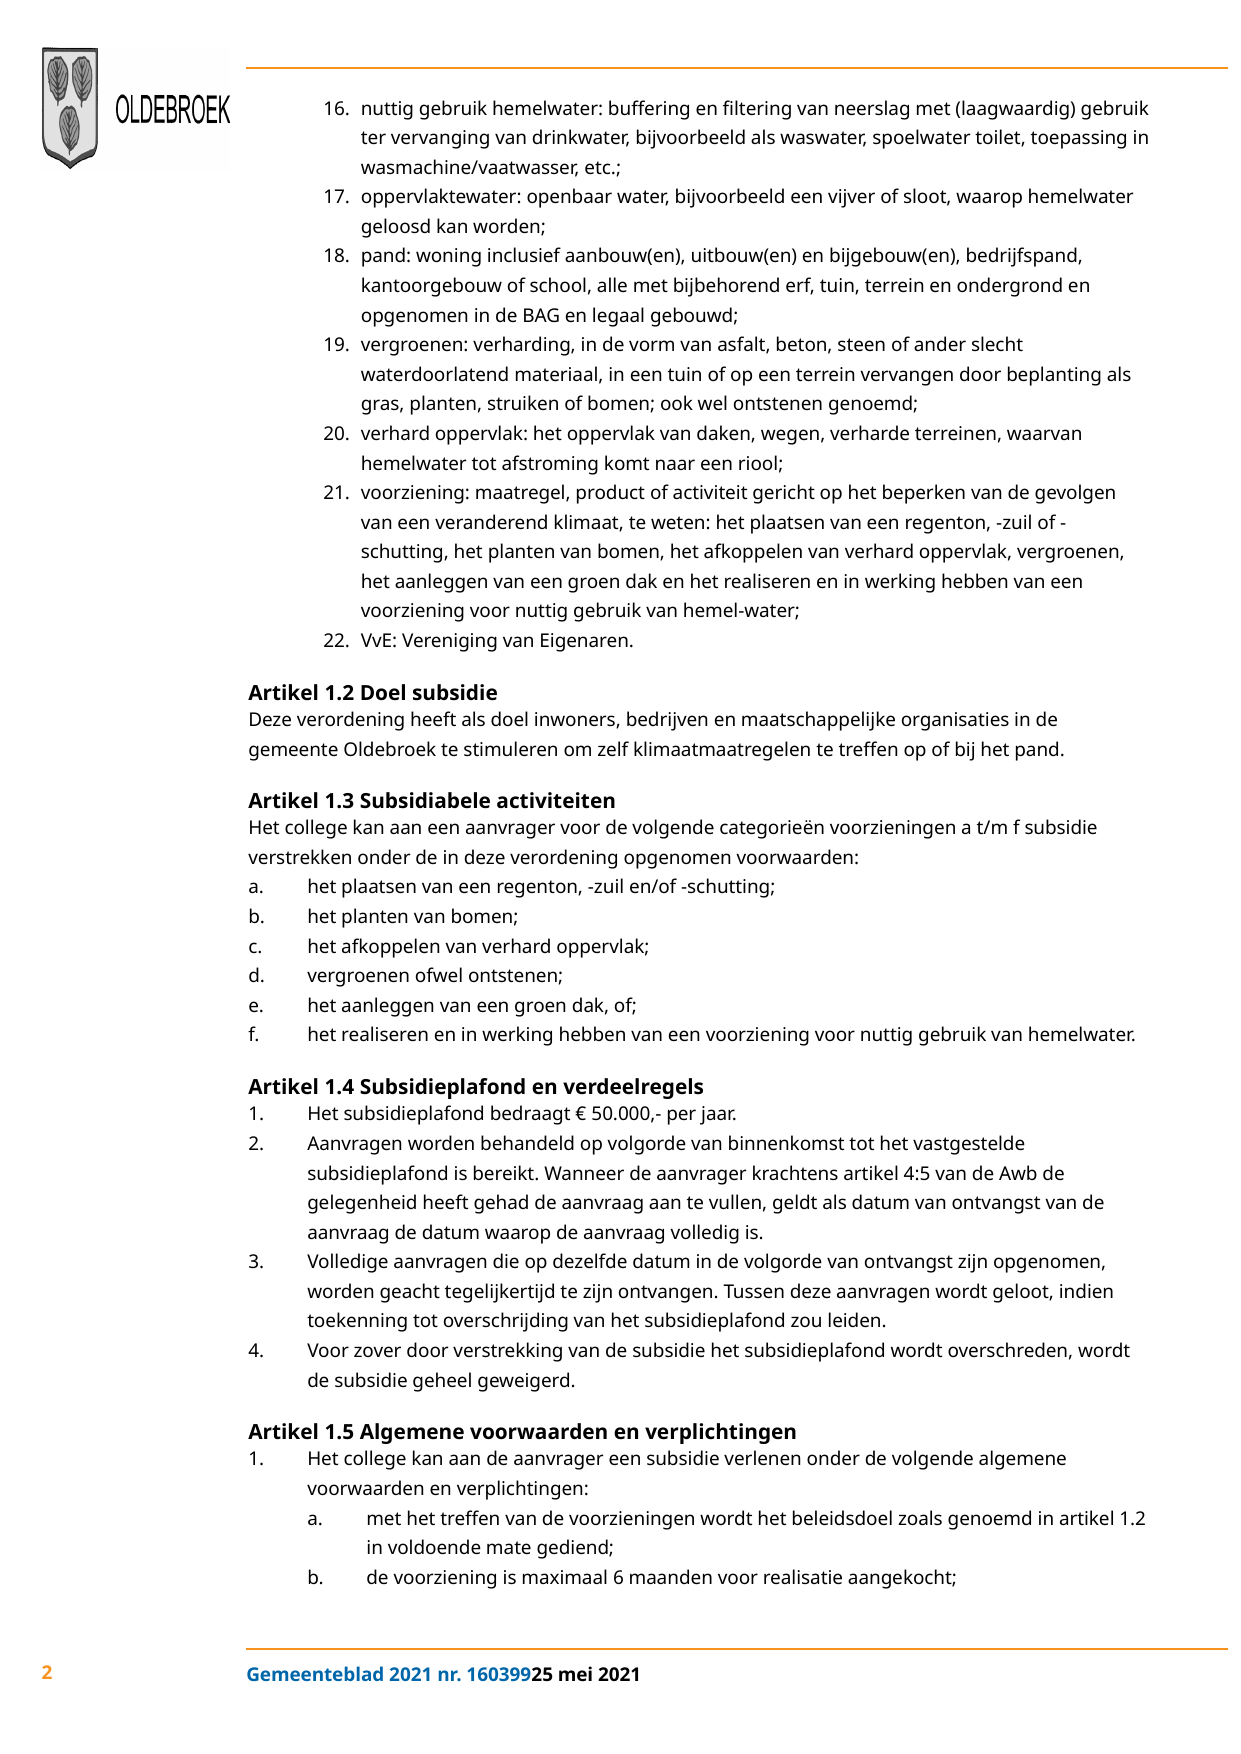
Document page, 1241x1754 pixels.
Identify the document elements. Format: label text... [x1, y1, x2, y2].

text Het college kan aan een aanvrager voor de volgende categorieën voorzieningen a t/m f subsidie verstrekken onder de in deze verordening opgenomen voorwaarden: [248, 814, 1152, 870]
list het afkoppelen van verhard oppervlak; [248, 933, 1152, 959]
picture [41, 47, 231, 172]
list vergroenen ofwel ontstenen; [248, 962, 1152, 988]
list de voorziening is maximaal 6 maanden voor realisatie aangekocht; [307, 1564, 1152, 1590]
text Artikel 1.2 Doel subsidie [248, 678, 1152, 706]
text Artikel 1.5 Algemene voorwaarden en verplichtingen [248, 1417, 1152, 1446]
list VvE: Vereniging van Eigenaren. [323, 627, 1152, 653]
list vergroenen: verharding, in de vorm van asfalt, beton, steen of ander slecht waterdoorlatend materiaal, in een tuin of op een terrein vervangen door beplanting als gras, planten, struiken of bomen; ook wel ontstenen genoemd; [323, 331, 1152, 416]
list pand: woning inclusief aanbouw(en), uitbouw(en) en bijgebouw(en), bedrijfspand, kantoorgebouw of school, alle met bijbehorend erf, tuin, terrein en ondergrond en opgenomen in de BAG en legaal gebouwd; [323, 243, 1152, 328]
list voorziening: maatregel, product of activiteit gericht op het beperken van de gevolgen van een veranderend klimaat, te weten: het plaatsen van een regenton, -zuil of -schutting, het planten van bomen, het afkoppelen van verhard oppervlak, vergroenen, het aanleggen van een groen dak en het realiseren en in werking hebben van een voorziening voor nuttig gebruik van hemel-water; [323, 479, 1152, 623]
list het planten van bomen; [248, 903, 1152, 929]
text Artikel 1.3 Subsidiabele activiteiten [248, 786, 1152, 814]
list nuttig gebruik hemelwater: buffering en filtering van neerslag met (laagwaardig) gebruik ter vervanging van drinkwater, bijvoorbeeld als waswater, spoelwater toilet, toepassing in wasmachine/vaatwasser, etc.; [323, 95, 1152, 180]
list Het college kan aan de aanvrager een subsidie verlenen onder de volgende algemene voorwaarden en verplichtingen: [248, 1446, 1152, 1501]
text Artikel 1.4 Subsidieplafond en verdeelregels [248, 1072, 1152, 1101]
list met het treffen van de voorzieningen wordt het beleidsdoel zoals genoemd in artikel 1.2 in voldoende mate gediend; [307, 1505, 1152, 1560]
text Deze verordening heeft als doel inwoners, bedrijven en maatschappelijke organisaties in de gemeente Oldebroek te stimuleren om zelf klimaatmaatregelen te treffen op of bij het pand. [248, 706, 1152, 761]
list Het subsidieplafond bedraagt € 50.000,- per jaar. [248, 1101, 1152, 1126]
list Aanvragen worden behandeld op volgorde van binnenkomst tot het vastgestelde subsidieplafond is bereikt. Wanneer de aanvrager krachtens artikel 4:5 van de Awb de gelegenheid heeft gehad de aanvraag aan te vullen, geldt als datum van ontvangst van de aanvraag de datum waarop de aanvraag volledig is. [248, 1130, 1152, 1244]
list Voor zover door verstrekking van de subsidie het subsidieplafond wordt overschreden, wordt de subsidie geheel geweigerd. [248, 1337, 1152, 1392]
list het realiseren en in werking hebben van een voorziening voor nuttig gebruik van hemelwater. [248, 1022, 1152, 1047]
list het plaatsen van een regenton, -zuil en/of -schutting; [248, 874, 1152, 899]
list het aanleggen van een groen dak, of; [248, 992, 1152, 1018]
list Volledige aanvragen die op dezelfde datum in de volgorde van ontvangst zijn opgenomen, worden geacht tegelijkertijd te zijn ontvangen. Tussen deze aanvragen wordt geloot, indien toekenning tot overschrijding van het subsidieplafond zou leiden. [248, 1248, 1152, 1333]
list verhard oppervlak: het oppervlak van daken, wegen, verharde terreinen, waarvan hemelwater tot afstroming komt naar een riool; [323, 420, 1152, 476]
list oppervlaktewater: openbaar water, bijvoorbeeld een vijver of sloot, waarop hemelwater geloosd kan worden; [323, 183, 1152, 239]
